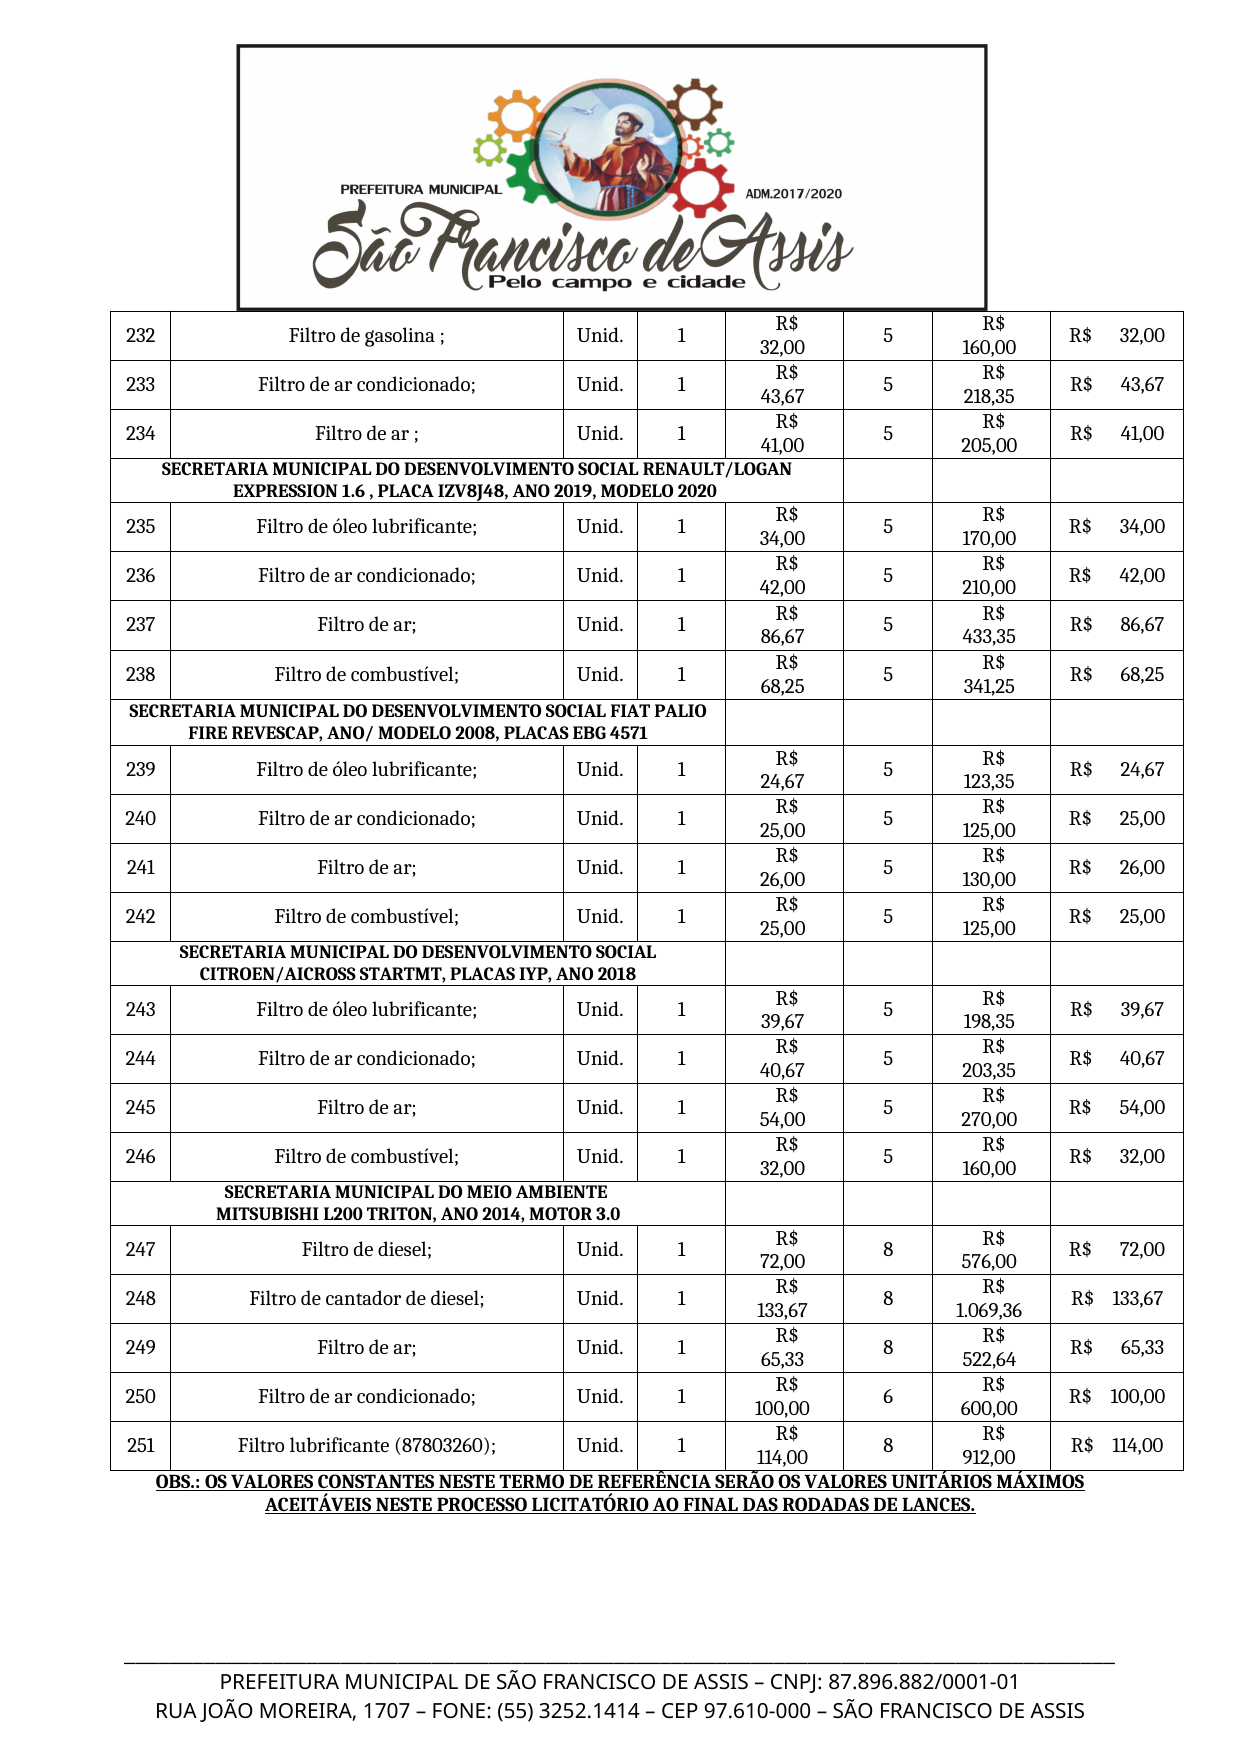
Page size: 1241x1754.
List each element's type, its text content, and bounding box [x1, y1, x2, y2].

table_cell R$ 43,67 [726, 361, 843, 408]
table_cell 239 [111, 746, 170, 794]
table_cell 233 [111, 361, 170, 408]
table_cell Filtro de ar condicionado; [171, 1373, 563, 1421]
table_cell SECRETARIA MUNICIPAL DO MEIO AMBIENTE MITSUBISHI L200 TRITON, ANO 2014, MOTOR 3.0 [111, 1182, 725, 1225]
table_cell R$ 65,33 [726, 1324, 843, 1372]
table_cell 232 [111, 312, 170, 359]
table_cell SECRETARIA MUNICIPAL DO DESENVOLVIMENTO SOCIAL FIAT PALIO FIRE REVESCAP, ANO/ MODELO 2008, PLACAS EBG 4571 [111, 700, 725, 745]
table_cell 237 [111, 601, 170, 649]
table_cell 1 [638, 746, 725, 794]
table_cell Filtro de ar; [171, 1324, 563, 1372]
table_cell 242 [111, 893, 170, 941]
table_cell R$ 65,33 [1051, 1324, 1183, 1372]
table_cell Filtro lubrificante (87803260); [171, 1422, 563, 1470]
table_cell 245 [111, 1084, 170, 1132]
table_cell [726, 700, 843, 745]
table_cell [844, 459, 932, 502]
table_cell 8 [844, 1226, 932, 1274]
table_cell Unid. [564, 601, 637, 649]
table_cell Filtro de combustível; [171, 893, 563, 941]
table_cell Filtro de óleo lubrificante; [171, 503, 563, 551]
table_cell 5 [844, 651, 932, 698]
table_cell 1 [638, 1084, 725, 1132]
table_cell 1 [638, 410, 725, 457]
table_cell R$ 68,25 [1051, 651, 1183, 698]
table_cell R$ 123,35 [933, 746, 1050, 794]
table_cell R$ 198,35 [933, 986, 1050, 1034]
table_cell R$ 54,00 [726, 1084, 843, 1132]
table_cell [1051, 459, 1183, 502]
table_cell R$ 32,00 [726, 312, 843, 359]
table_cell Unid. [564, 844, 637, 892]
table_cell R$ 72,00 [1051, 1226, 1183, 1274]
text OBS.: OS VALORES CONSTANTES NESTE TERMO DE REFERÊNCIA SERÃO OS VALORES UNITÁRIOS MÁXIMOS ACEITÁVEIS NESTE PROCESSO LICITATÓRIO AO FINAL DAS RODADAS DE LANCES. [118, 1471, 1122, 1517]
table_cell Unid. [564, 746, 637, 794]
table_cell R$ 160,00 [933, 312, 1050, 359]
table_cell R$ 25,00 [726, 893, 843, 941]
table_cell Unid. [564, 1275, 637, 1323]
table_cell 5 [844, 893, 932, 941]
table_cell 248 [111, 1275, 170, 1323]
table_cell 1 [638, 361, 725, 408]
table_cell SECRETARIA MUNICIPAL DO DESENVOLVIMENTO SOCIAL CITROEN/AICROSS STARTMT, PLACAS IYP, ANO 2018 [111, 942, 725, 985]
table_cell [1051, 942, 1183, 985]
table_cell R$ 32,00 [1051, 1133, 1183, 1181]
table_cell R$ 25,00 [726, 795, 843, 843]
table_cell [844, 700, 932, 745]
table_cell Filtro de cantador de diesel; [171, 1275, 563, 1323]
table_cell 1 [638, 1226, 725, 1274]
table_cell R$ 114,00 [726, 1422, 843, 1470]
table_cell R$ 26,00 [1051, 844, 1183, 892]
table_cell R$ 100,00 [1051, 1373, 1183, 1421]
table_cell R$ 203,35 [933, 1035, 1050, 1083]
table_cell [726, 942, 843, 985]
table_cell R$ 86,67 [1051, 601, 1183, 649]
table_cell Filtro de ar condicionado; [171, 1035, 563, 1083]
table_cell R$ 41,00 [726, 410, 843, 457]
table_cell Unid. [564, 795, 637, 843]
table_cell Unid. [564, 361, 637, 408]
table_cell Unid. [564, 1226, 637, 1274]
table_cell R$ 42,00 [726, 552, 843, 599]
table_cell 6 [844, 1373, 932, 1421]
table_cell R$ 210,00 [933, 552, 1050, 599]
table_cell R$ 160,00 [933, 1133, 1050, 1181]
table_cell R$ 25,00 [1051, 795, 1183, 843]
table_cell R$ 125,00 [933, 893, 1050, 941]
table_cell Filtro de óleo lubrificante; [171, 746, 563, 794]
table_cell Filtro de combustível; [171, 1133, 563, 1181]
table_cell R$ 600,00 [933, 1373, 1050, 1421]
table_cell 5 [844, 361, 932, 408]
table_cell Filtro de ar; [171, 601, 563, 649]
table_cell Unid. [564, 503, 637, 551]
table_cell R$ 912,00 [933, 1422, 1050, 1470]
table_cell 5 [844, 986, 932, 1034]
table_cell 5 [844, 410, 932, 457]
table_cell R$ 34,00 [1051, 503, 1183, 551]
table_cell 1 [638, 601, 725, 649]
table_cell 8 [844, 1324, 932, 1372]
table_cell 1 [638, 1133, 725, 1181]
table_cell Filtro de ar condicionado; [171, 552, 563, 599]
table_cell 247 [111, 1226, 170, 1274]
table_cell R$ 25,00 [1051, 893, 1183, 941]
table_cell Filtro de ar; [171, 1084, 563, 1132]
table_cell Filtro de diesel; [171, 1226, 563, 1274]
table_cell 5 [844, 746, 932, 794]
table_cell Filtro de ar ; [171, 410, 563, 457]
table_cell R$ 170,00 [933, 503, 1050, 551]
table_cell R$ 114,00 [1051, 1422, 1183, 1470]
table_cell R$ 39,67 [1051, 986, 1183, 1034]
table_cell 5 [844, 795, 932, 843]
table_cell 1 [638, 1373, 725, 1421]
table_cell 1 [638, 503, 725, 551]
table_cell 8 [844, 1422, 932, 1470]
table_cell R$ 576,00 [933, 1226, 1050, 1274]
table_cell Unid. [564, 1084, 637, 1132]
table_cell 246 [111, 1133, 170, 1181]
table_cell 1 [638, 986, 725, 1034]
table_cell R$ 54,00 [1051, 1084, 1183, 1132]
table_cell R$ 42,00 [1051, 552, 1183, 599]
table_cell 5 [844, 1084, 932, 1132]
table_cell 236 [111, 552, 170, 599]
table_cell R$ 1.069,36 [933, 1275, 1050, 1323]
table_cell R$ 40,67 [726, 1035, 843, 1083]
table_cell R$ 133,67 [726, 1275, 843, 1323]
table_cell R$ 32,00 [726, 1133, 843, 1181]
table_cell Unid. [564, 1373, 637, 1421]
table_cell R$ 341,25 [933, 651, 1050, 698]
table_cell R$ 218,35 [933, 361, 1050, 408]
table_cell R$ 522,64 [933, 1324, 1050, 1372]
table_cell [1051, 700, 1183, 745]
table_cell 1 [638, 844, 725, 892]
table_cell 1 [638, 312, 725, 359]
table_cell SECRETARIA MUNICIPAL DO DESENVOLVIMENTO SOCIAL RENAULT/LOGAN EXPRESSION 1.6 , PLACA IZV8J48, ANO 2019, MODELO 2020 [111, 459, 843, 502]
table_cell R$ 130,00 [933, 844, 1050, 892]
table_cell Unid. [564, 1324, 637, 1372]
table_cell [844, 942, 932, 985]
table_cell Unid. [564, 312, 637, 359]
table_cell 235 [111, 503, 170, 551]
table_cell 250 [111, 1373, 170, 1421]
table_cell 1 [638, 893, 725, 941]
table_cell Unid. [564, 1035, 637, 1083]
table_cell R$ 86,67 [726, 601, 843, 649]
table_cell Filtro de ar condicionado; [171, 361, 563, 408]
table_cell R$ 100,00 [726, 1373, 843, 1421]
table_cell Unid. [564, 651, 637, 698]
table_cell R$ 133,67 [1051, 1275, 1183, 1323]
table_cell Filtro de ar; [171, 844, 563, 892]
table_cell 1 [638, 1035, 725, 1083]
table_cell R$ 41,00 [1051, 410, 1183, 457]
table_cell 5 [844, 312, 932, 359]
table_cell Filtro de ar condicionado; [171, 795, 563, 843]
table_cell 243 [111, 986, 170, 1034]
table_cell R$ 32,00 [1051, 312, 1183, 359]
table_cell 5 [844, 844, 932, 892]
table_cell R$ 39,67 [726, 986, 843, 1034]
table_cell R$ 43,67 [1051, 361, 1183, 408]
table_cell 240 [111, 795, 170, 843]
table_cell Unid. [564, 552, 637, 599]
table_cell R$ 72,00 [726, 1226, 843, 1274]
table_cell 238 [111, 651, 170, 698]
table_cell 8 [844, 1275, 932, 1323]
table_cell R$ 205,00 [933, 410, 1050, 457]
table_cell 5 [844, 601, 932, 649]
table_cell Filtro de óleo lubrificante; [171, 986, 563, 1034]
table_cell 5 [844, 1133, 932, 1181]
table_cell Filtro de combustível; [171, 651, 563, 698]
table_cell 1 [638, 795, 725, 843]
table_cell 241 [111, 844, 170, 892]
table_cell [933, 942, 1050, 985]
table_cell R$ 34,00 [726, 503, 843, 551]
table_cell R$ 40,67 [1051, 1035, 1183, 1083]
table_cell 5 [844, 1035, 932, 1083]
table_cell 5 [844, 552, 932, 599]
table_cell [933, 700, 1050, 745]
table_cell Unid. [564, 1133, 637, 1181]
table_cell 5 [844, 503, 932, 551]
table_cell 1 [638, 651, 725, 698]
table_cell 1 [638, 1324, 725, 1372]
table_cell R$ 68,25 [726, 651, 843, 698]
table_cell [933, 459, 1050, 502]
table_cell R$ 24,67 [1051, 746, 1183, 794]
table_cell 244 [111, 1035, 170, 1083]
table_cell 234 [111, 410, 170, 457]
table_cell 249 [111, 1324, 170, 1372]
table_cell Unid. [564, 893, 637, 941]
table_cell [1051, 1182, 1183, 1225]
table_cell Filtro de gasolina ; [171, 312, 563, 359]
table_cell [844, 1182, 932, 1225]
table_cell R$ 24,67 [726, 746, 843, 794]
table_cell R$ 270,00 [933, 1084, 1050, 1132]
table_cell R$ 125,00 [933, 795, 1050, 843]
table_cell Unid. [564, 410, 637, 457]
table_cell 1 [638, 552, 725, 599]
table_cell [933, 1182, 1050, 1225]
table_cell 1 [638, 1275, 725, 1323]
table_cell 251 [111, 1422, 170, 1470]
table_cell Unid. [564, 1422, 637, 1470]
table_cell [726, 1182, 843, 1225]
table_cell R$ 26,00 [726, 844, 843, 892]
table_cell Unid. [564, 986, 637, 1034]
table_cell 1 [638, 1422, 725, 1470]
table_cell R$ 433,35 [933, 601, 1050, 649]
